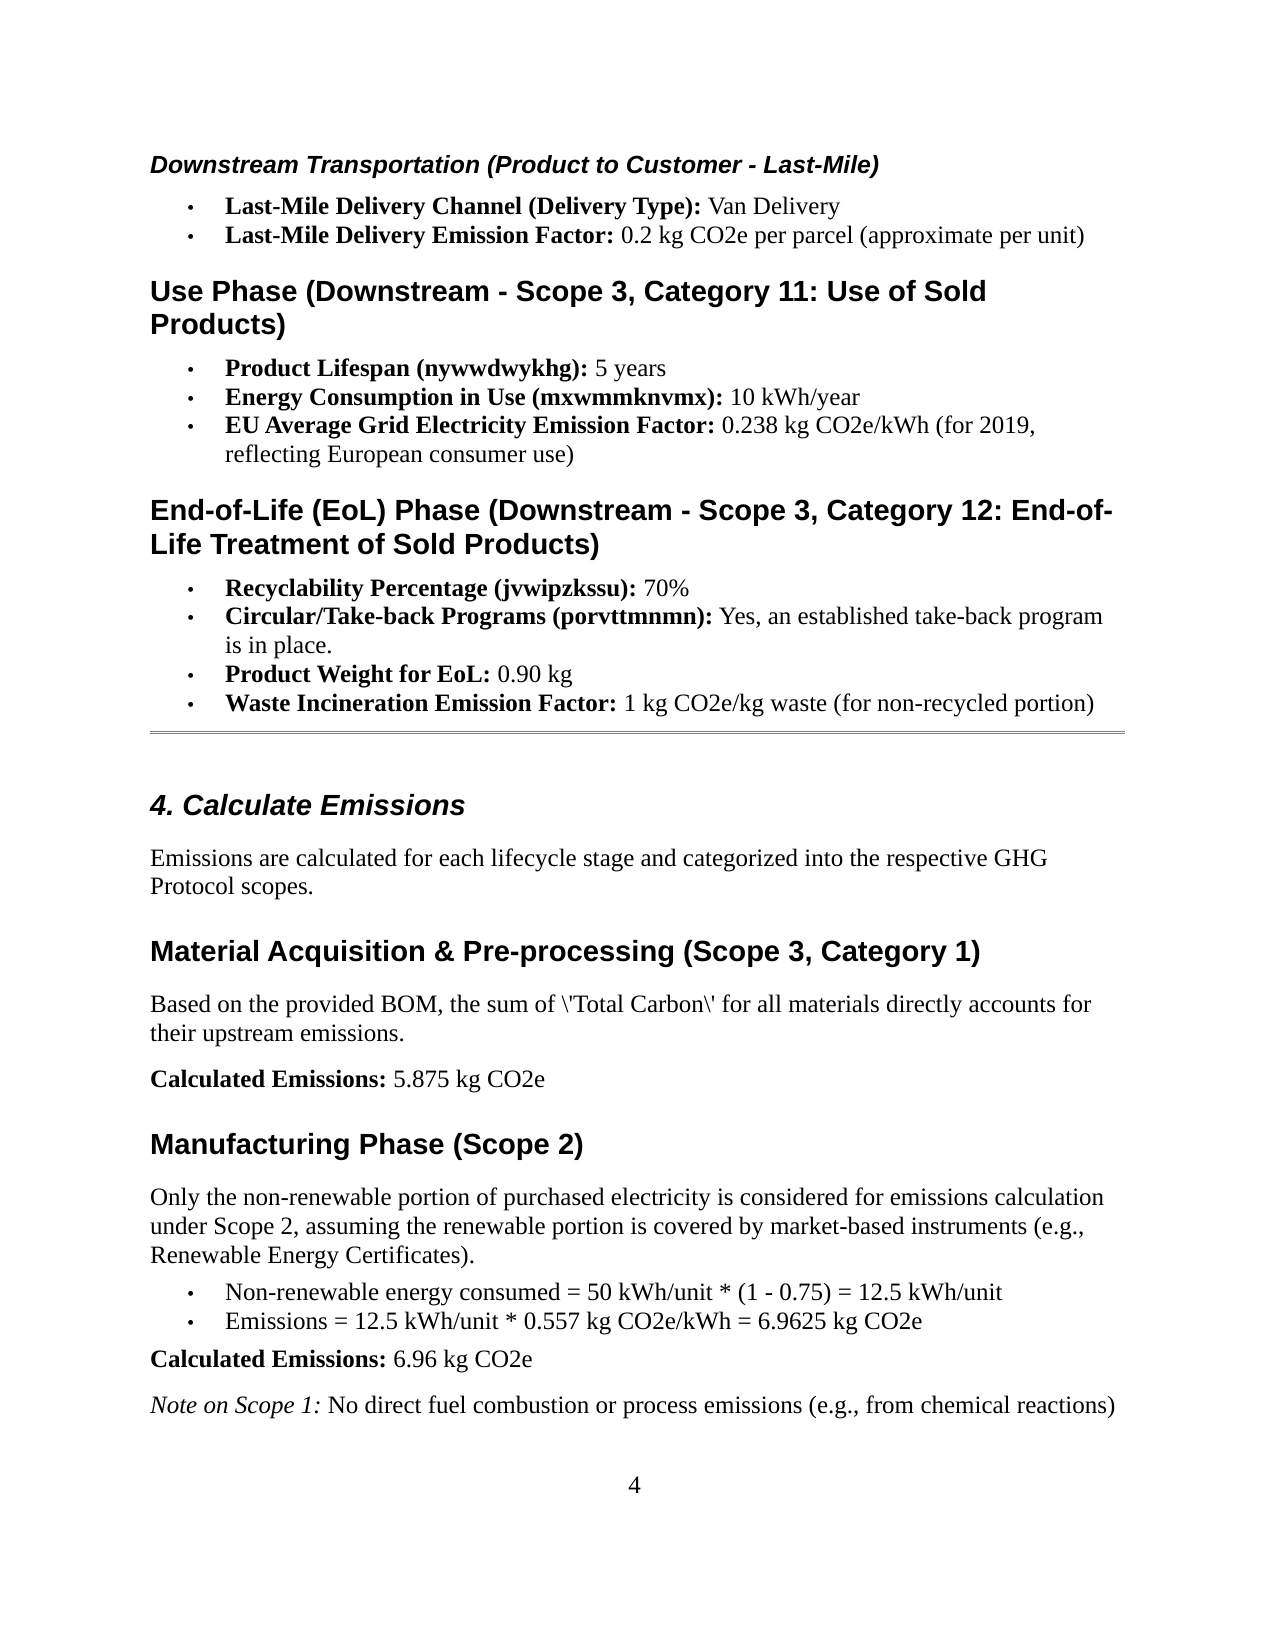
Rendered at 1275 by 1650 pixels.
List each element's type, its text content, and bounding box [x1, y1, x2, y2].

list Waste Incineration Emission Factor: 1 kg CO2e/kg waste (for non-recycled portion) [187, 688, 1125, 716]
list Recyclability Percentage (jvwipzkssu): 70% [187, 573, 1125, 601]
subtitle End-of-Life (EoL) Phase (Downstream - Scope 3, Category 12: End-of-Life Treatment of Sold Products) [150, 493, 1125, 560]
text Emissions are calculated for each lifecycle stage and categorized into the respective GHG Protocol scopes. [150, 843, 1125, 900]
text Based on the provided BOM, the sum of \'Total Carbon\' for all materials directly accounts for their upstream emissions. [150, 989, 1125, 1047]
text Only the non-renewable portion of purchased electricity is considered for emissions calculation under Scope 2, assuming the renewable portion is covered by market-based instruments (e.g., Renewable Energy Certificates). [150, 1182, 1125, 1268]
list Product Weight for EoL: 0.90 kg [187, 659, 1125, 688]
list Product Lifespan (nywwdwykhg): 5 years [187, 353, 1125, 382]
list Circular/Take-back Programs (porvttmnmn): Yes, an established take-back program is in place. [187, 601, 1125, 659]
list EU Average Grid Electricity Emission Factor: 0.238 kg CO2e/kWh (for 2019, reflecting European consumer use) [187, 411, 1125, 468]
subtitle Downstream Transportation (Product to Customer - Last-Mile) [150, 150, 1125, 178]
list Non-renewable energy consumed = 50 kWh/unit * (1 - 0.75) = 12.5 kWh/unit [187, 1277, 1125, 1306]
list Emissions = 12.5 kWh/unit * 0.557 kg CO2e/kWh = 6.9625 kg CO2e [187, 1306, 1125, 1335]
text Calculated Emissions: 6.96 kg CO2e [150, 1344, 1125, 1373]
subtitle Use Phase (Downstream - Scope 3, Category 11: Use of Sold Products) [150, 273, 1125, 341]
list Last-Mile Delivery Channel (Delivery Type): Van Delivery [187, 191, 1125, 220]
subtitle 4. Calculate Emissions [150, 788, 1125, 821]
list Last-Mile Delivery Emission Factor: 0.2 kg CO2e per parcel (approximate per unit) [187, 220, 1125, 248]
text Note on Scope 1: No direct fuel combustion or process emissions (e.g., from chemical reactions) [150, 1391, 1125, 1419]
subtitle Material Acquisition & Pre-processing (Scope 3, Category 1) [150, 934, 1125, 968]
text Calculated Emissions: 5.875 kg CO2e [150, 1064, 1125, 1093]
subtitle Manufacturing Phase (Scope 2) [150, 1127, 1125, 1161]
list Energy Consumption in Use (mxwmmknvmx): 10 kWh/year [187, 382, 1125, 411]
